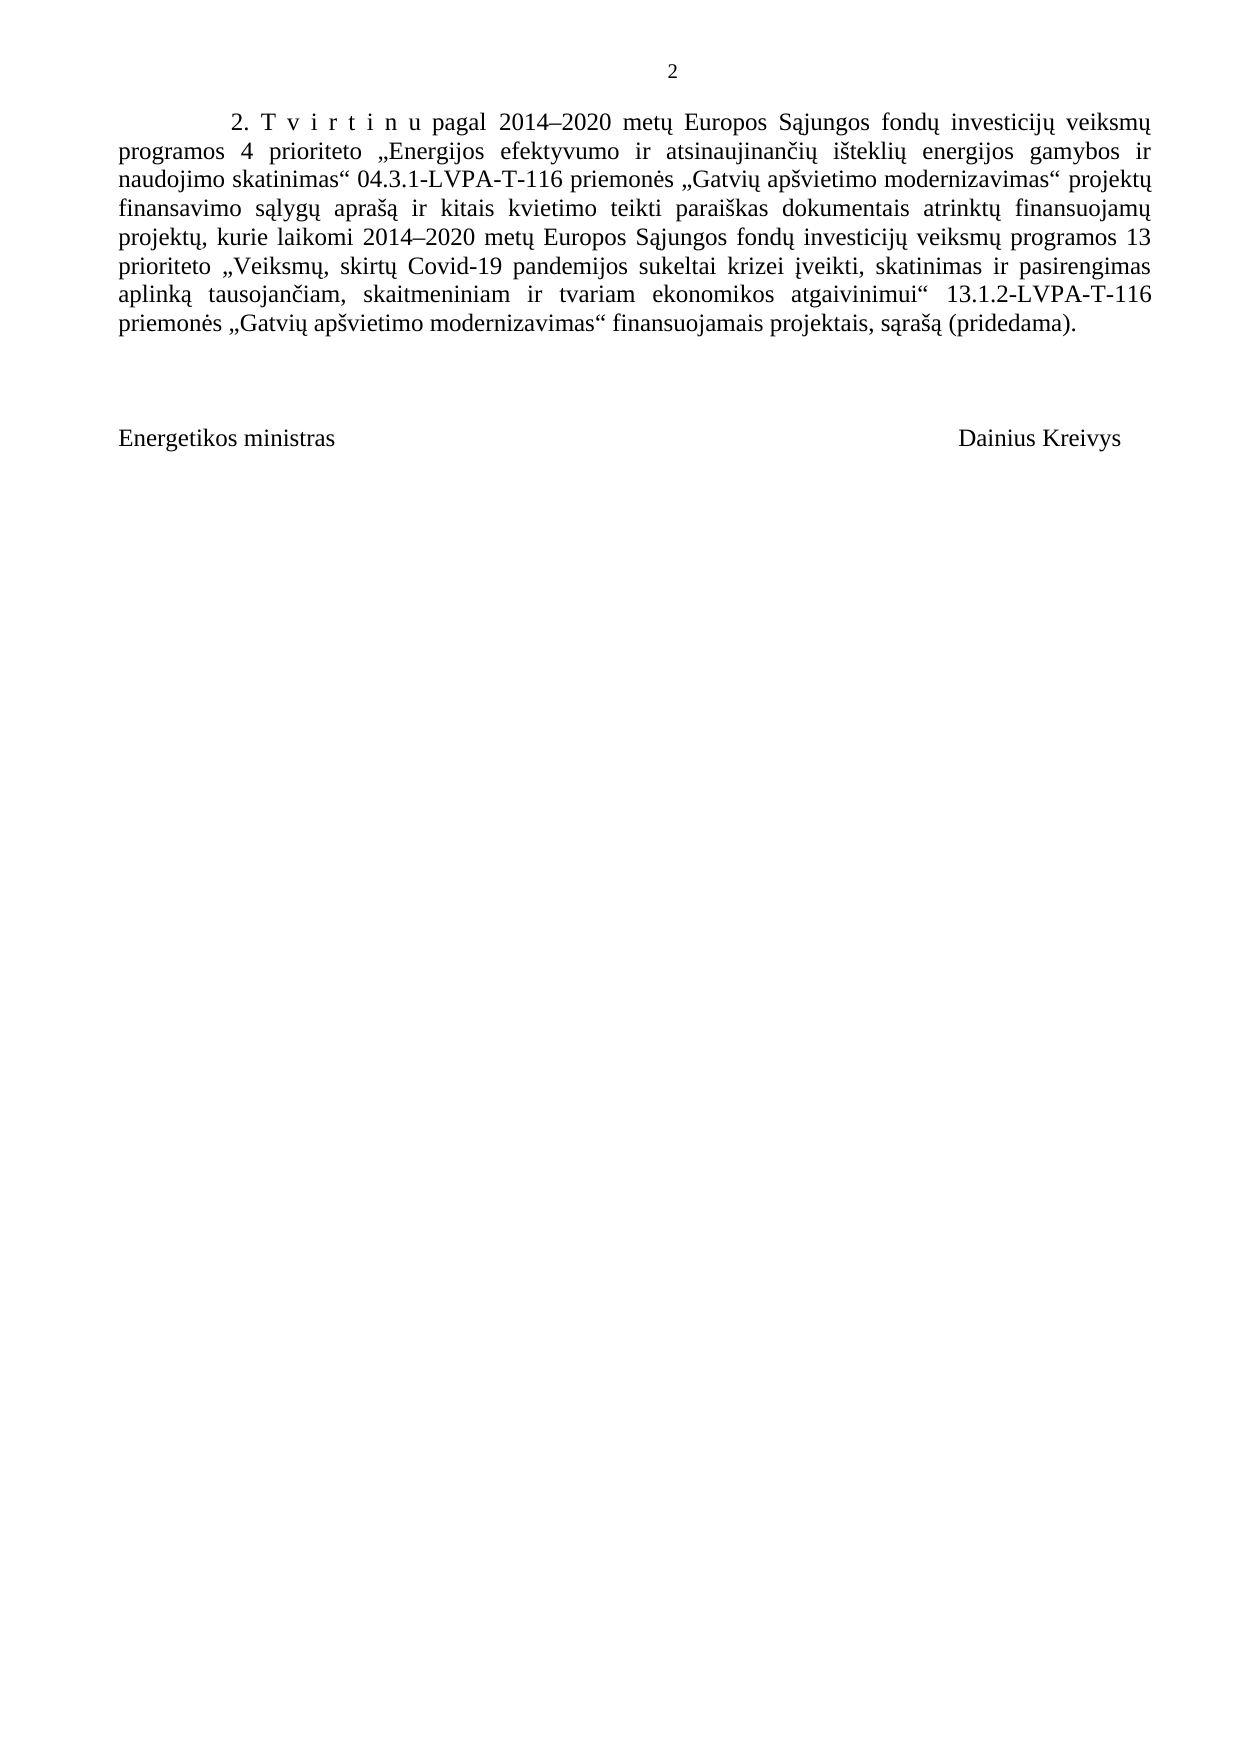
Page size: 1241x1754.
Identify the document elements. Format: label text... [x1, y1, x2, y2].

text 2. T v i r t i n u pagal 2014–2020 metų Europos Sąjungos fondų investicijų veiksmų programos 4 prioriteto „Energijos efektyvumo ir atsinaujinančių išteklių energijos gamybos ir naudojimo skatinimas“ 04.3.1-LVPA-T-116 priemonės „Gatvių apšvietimo modernizavimas“ projektų finansavimo sąlygų aprašą ir kitais kvietimo teikti paraiškas dokumentais atrinktų finansuojamų projektų, kurie laikomi 2014–2020 metų Europos Sąjungos fondų investicijų veiksmų programos 13 prioriteto „Veiksmų, skirtų Covid-19 pandemijos sukeltai krizei įveikti, skatinimas ir pasirengimas aplinką tausojančiam, skaitmeniniam ir tvariam ekonomikos atgaivinimui“ 13.1.2-LVPA-T-116 priemonės „Gatvių apšvietimo modernizavimas“ finansuojamais projektais, sąrašą (pridedama). [118, 107, 1152, 337]
text Energetikos ministras Dainius Kreivys [118, 423, 1152, 452]
